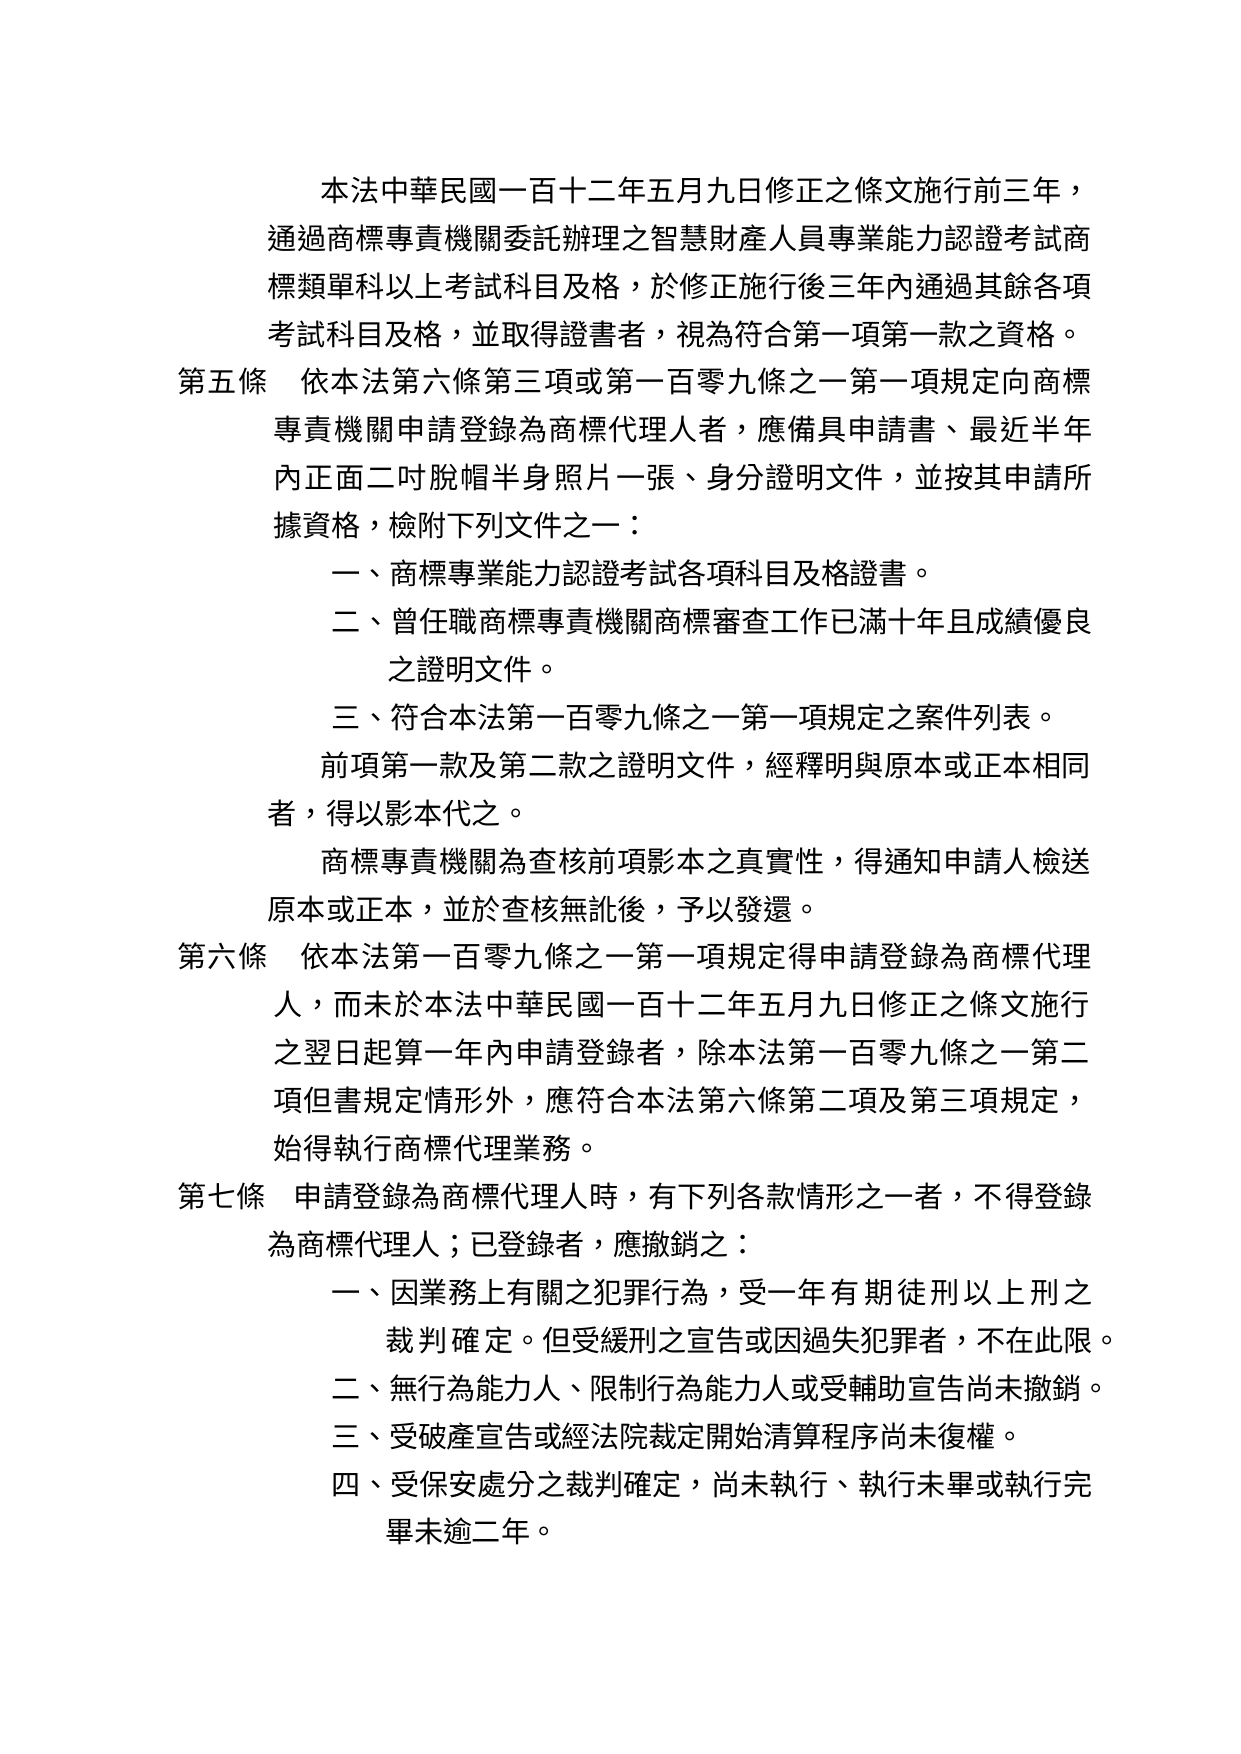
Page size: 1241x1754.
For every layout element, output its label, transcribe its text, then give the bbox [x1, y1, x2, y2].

text 四、受保安處分之裁判確定，尚未執行、執行未畢或執行完畢未逾二年。 [332, 1458, 1092, 1554]
text 一、因業務上有關之犯罪行為，受一年有期徒刑以上刑之裁判確定。但受緩刑之宣告或因過失犯罪者，不在此限。 [332, 1267, 1092, 1362]
text 第七條 申請登錄為商標代理人時，有下列各款情形之一者，不得登錄為商標代理人；已登錄者，應撤銷之： [177, 1171, 1092, 1267]
text 前項第一款及第二款之證明文件，經釋明與原本或正本相同者，得以影本代之。 [267, 739, 1092, 835]
text 本法中華民國一百十二年五月九日修正之條文施行前三年，通過商標專責機關委託辦理之智慧財產人員專業能力認證考試商標類單科以上考試科目及格，於修正施行後三年內通過其餘各項考試科目及格，並取得證書者，視為符合第一項第一款之資格。 [267, 164, 1092, 356]
text 一、商標專業能力認證考試各項科目及格證書。 [332, 548, 1092, 596]
text 三、符合本法第一百零九條之一第一項規定之案件列表。 [332, 692, 1092, 739]
text 第五條 依本法第六條第三項或第一百零九條之一第一項規定向商標專責機關申請登錄為商標代理人者，應備具申請書、最近半年內正面二吋脫帽半身照片一張、身分證明文件，並按其申請所據資格，檢附下列文件之一： [177, 356, 1092, 548]
text 三、受破產宣告或經法院裁定開始清算程序尚未復權。 [332, 1410, 1092, 1458]
text 商標專責機關為查核前項影本之真實性，得通知申請人檢送原本或正本，並於查核無訛後，予以發還。 [267, 835, 1092, 931]
text 二、無行為能力人、限制行為能力人或受輔助宣告尚未撤銷。 [332, 1362, 1092, 1410]
text 二、曾任職商標專責機關商標審查工作已滿十年且成績優良之證明文件。 [332, 596, 1092, 692]
text 第六條 依本法第一百零九條之一第一項規定得申請登錄為商標代理人，而未於本法中華民國一百十二年五月九日修正之條文施行之翌日起算一年內申請登錄者，除本法第一百零九條之一第二項但書規定情形外，應符合本法第六條第二項及第三項規定，始得執行商標代理業務。 [177, 931, 1092, 1171]
